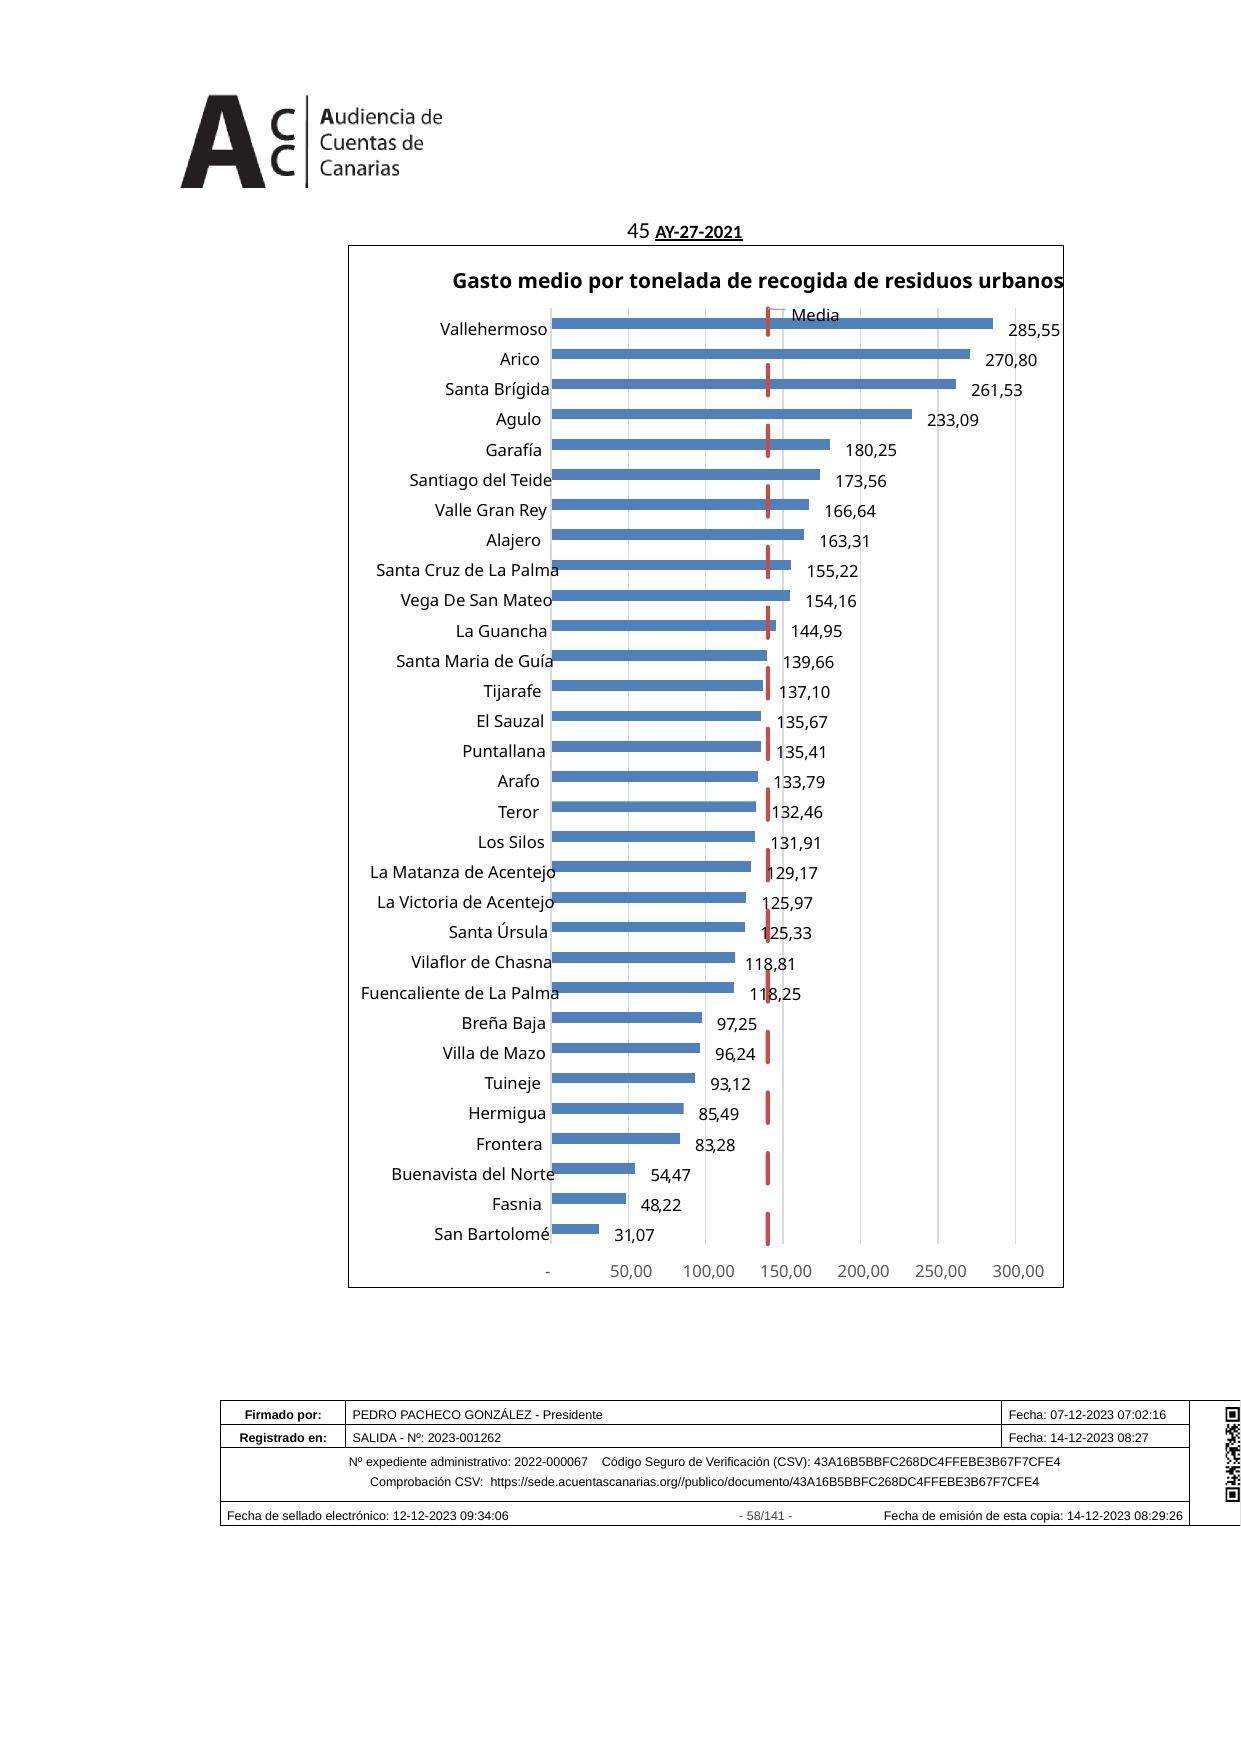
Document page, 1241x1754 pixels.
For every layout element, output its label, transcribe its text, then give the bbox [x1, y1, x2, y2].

subtitle 45 AY-27-2021 [627, 216, 1096, 243]
